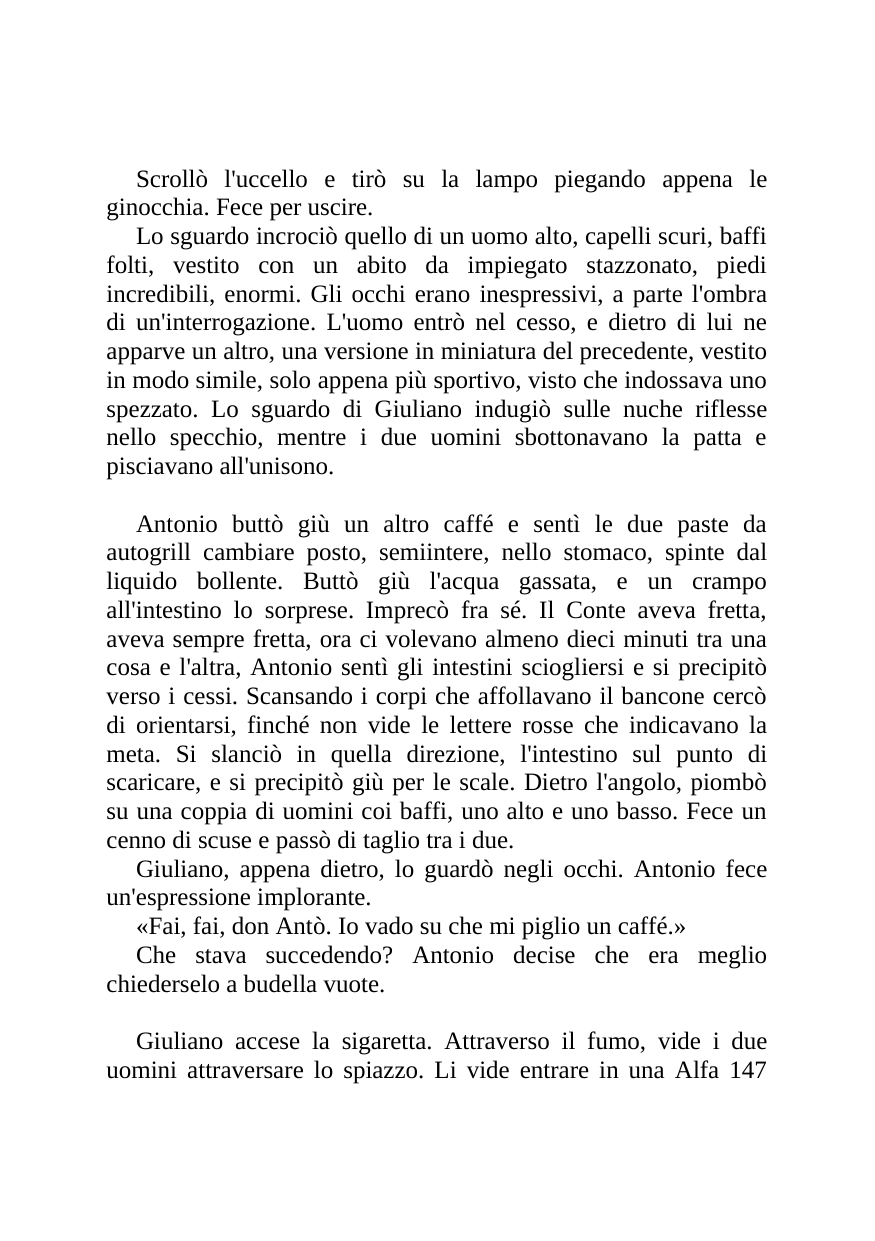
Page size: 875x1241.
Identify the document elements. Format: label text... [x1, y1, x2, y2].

text Che stava succedendo? Antonio decise che era meglio chiederselo a budella vuote. [106, 940, 768, 997]
text Scrollò l'uccello e tirò su la lampo piegando appena le ginocchia. Fece per uscire. [106, 164, 768, 221]
text Giuliano accese la sigaretta. Attraverso il fumo, vide i due uomini attraversare lo spiazzo. Li vide entrare in una Alfa 147 [106, 1026, 768, 1084]
text Lo sguardo incrociò quello di un uomo alto, capelli scuri, baffi folti, vestito con un abito da impiegato stazzonato, piedi incredibili, enormi. Gli occhi erano inespressivi, a parte l'ombra di un'interrogazione. L'uomo entrò nel cesso, e dietro di lui ne apparve un altro, una versione in miniatura del precedente, vestito in modo simile, solo appena più sportivo, visto che indossava uno spezzato. Lo sguardo di Giuliano indugiò sulle nuche riflesse nello specchio, mentre i due uomini sbottonavano la patta e pisciavano all'unisono. [106, 221, 768, 480]
text Giuliano, appena dietro, lo guardò negli occhi. Antonio fece un'espressione implorante. [106, 854, 768, 911]
text «Fai, fai, don Antò. Io vado su che mi piglio un caffé.» [106, 911, 768, 940]
text Antonio buttò giù un altro caffé e sentì le due paste da autogrill cambiare posto, semiintere, nello stomaco, spinte dal liquido bollente. Buttò giù l'acqua gassata, e un crampo all'intestino lo sorprese. Imprecò fra sé. Il Conte aveva fretta, aveva sempre fretta, ora ci volevano almeno dieci minuti tra una cosa e l'altra, Antonio sentì gli intestini sciogliersi e si precipitò verso i cessi. Scansando i corpi che affollavano il bancone cercò di orientarsi, finché non vide le lettere rosse che indicavano la meta. Si slanciò in quella direzione, l'intestino sul punto di scaricare, e si precipitò giù per le scale. Dietro l'angolo, piombò su una coppia di uomini coi baffi, uno alto e uno basso. Fece un cenno di scuse e passò di taglio tra i due. [106, 509, 768, 854]
